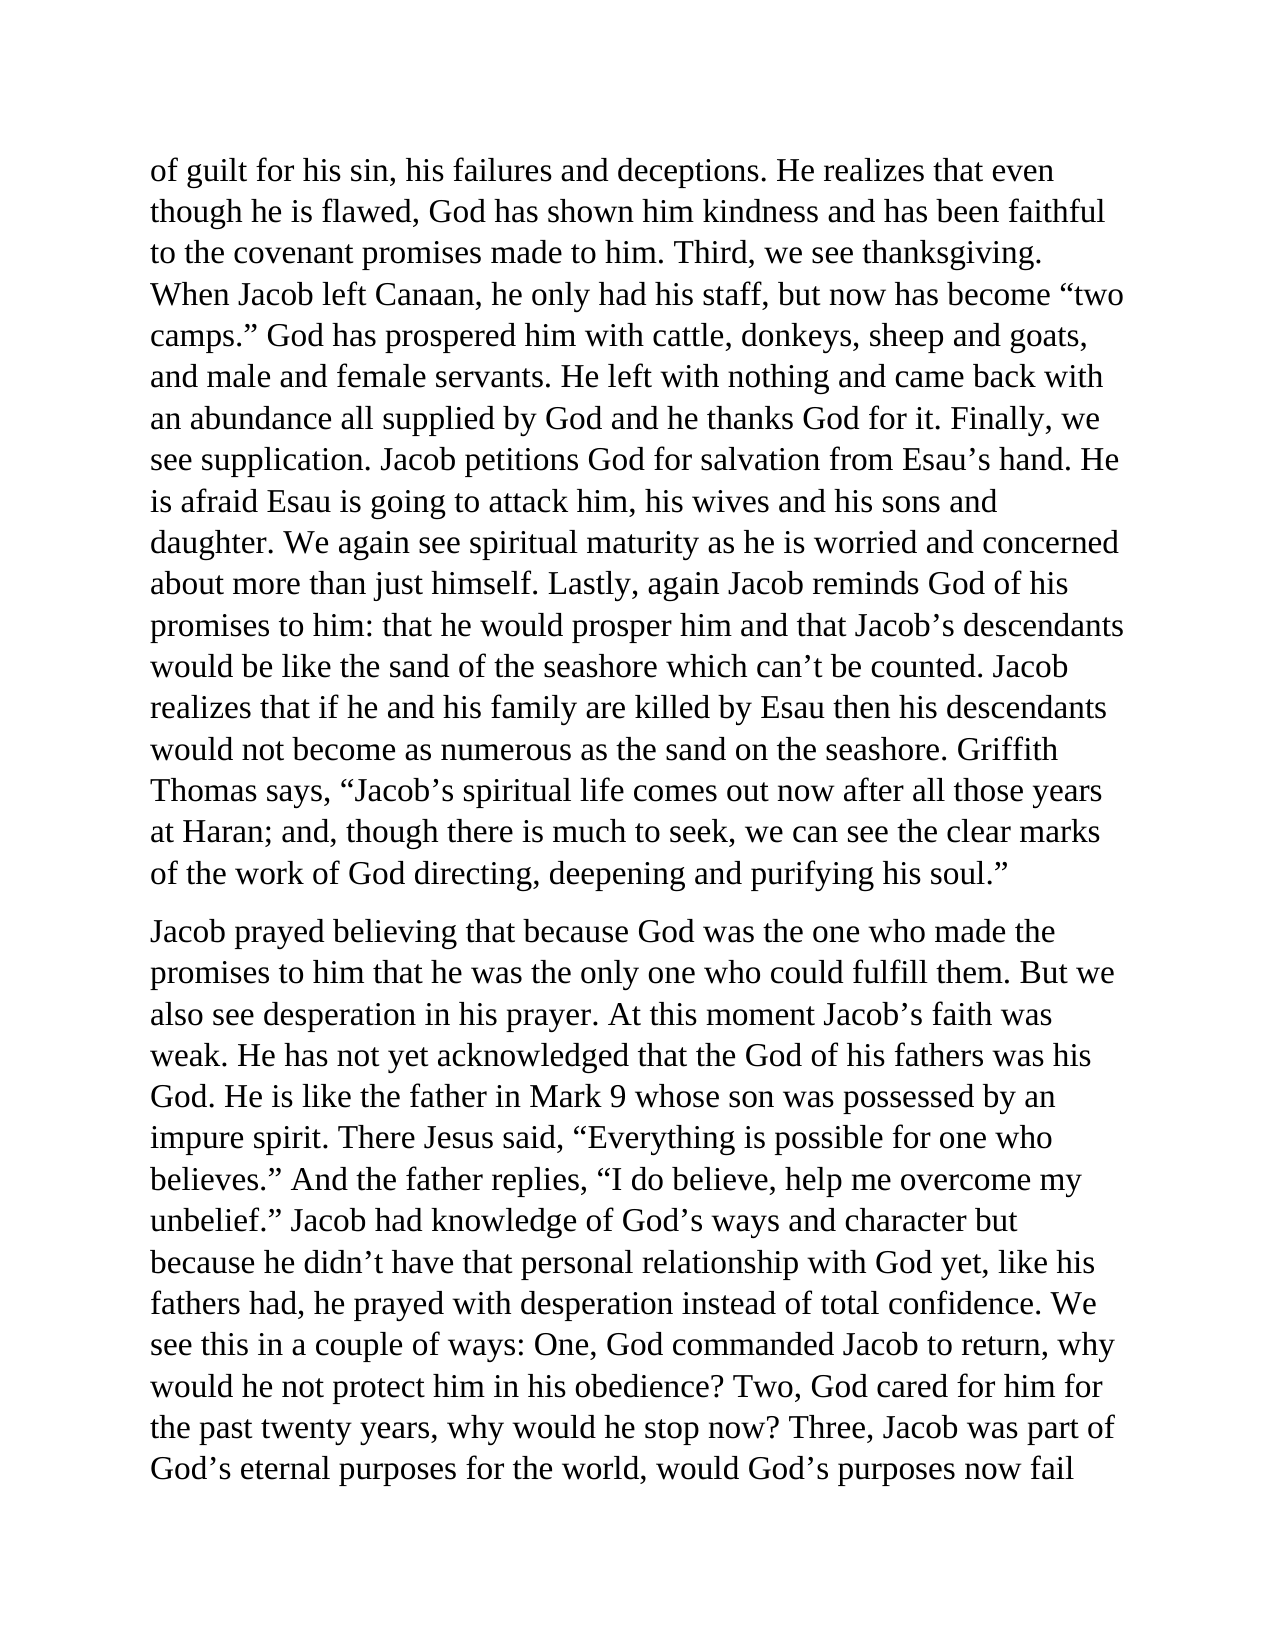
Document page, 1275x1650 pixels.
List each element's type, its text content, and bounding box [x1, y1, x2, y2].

text Jacob prayed believing that because God was the one who made the promises to him that he was the only one who could fulfill them. But we also see desperation in his prayer. At this moment Jacob’s faith was weak. He has not yet acknowledged that the God of his fathers was his God. He is like the father in Mark 9 whose son was possessed by an impure spirit. There Jesus said, “Everything is possible for one who believes.” And the father replies, “I do believe, help me overcome my unbelief.” Jacob had knowledge of God’s ways and character but because he didn’t have that personal relationship with God yet, like his fathers had, he prayed with desperation instead of total confidence. We see this in a couple of ways: One, God commanded Jacob to return, why would he not protect him in his obedience? Two, God cared for him for the past twenty years, why would he stop now? Three, Jacob was part of God’s eternal purposes for the world, would God’s purposes now fail [150, 911, 1125, 1487]
text of guilt for his sin, his failures and deceptions. He realizes that even though he is flawed, God has shown him kindness and has been faithful to the covenant promises made to him. Third, we see thanksgiving. When Jacob left Canaan, he only had his staff, but now has become “two camps.” God has prospered him with cattle, donkeys, sheep and goats, and male and female servants. He left with nothing and came back with an abundance all supplied by God and he thanks God for it. Finally, we see supplication. Jacob petitions God for salvation from Esau’s hand. He is afraid Esau is going to attack him, his wives and his sons and daughter. We again see spiritual maturity as he is worried and concerned about more than just himself. Lastly, again Jacob reminds God of his promises to him: that he would prosper him and that Jacob’s descendants would be like the sand of the seashore which can’t be counted. Jacob realizes that if he and his family are killed by Esau then his descendants would not become as numerous as the sand on the seashore. Griffith Thomas says, “Jacob’s spiritual life comes out now after all those years at Haran; and, though there is much to seek, we can see the clear marks of the work of God directing, deepening and purifying his soul.” [150, 150, 1125, 891]
